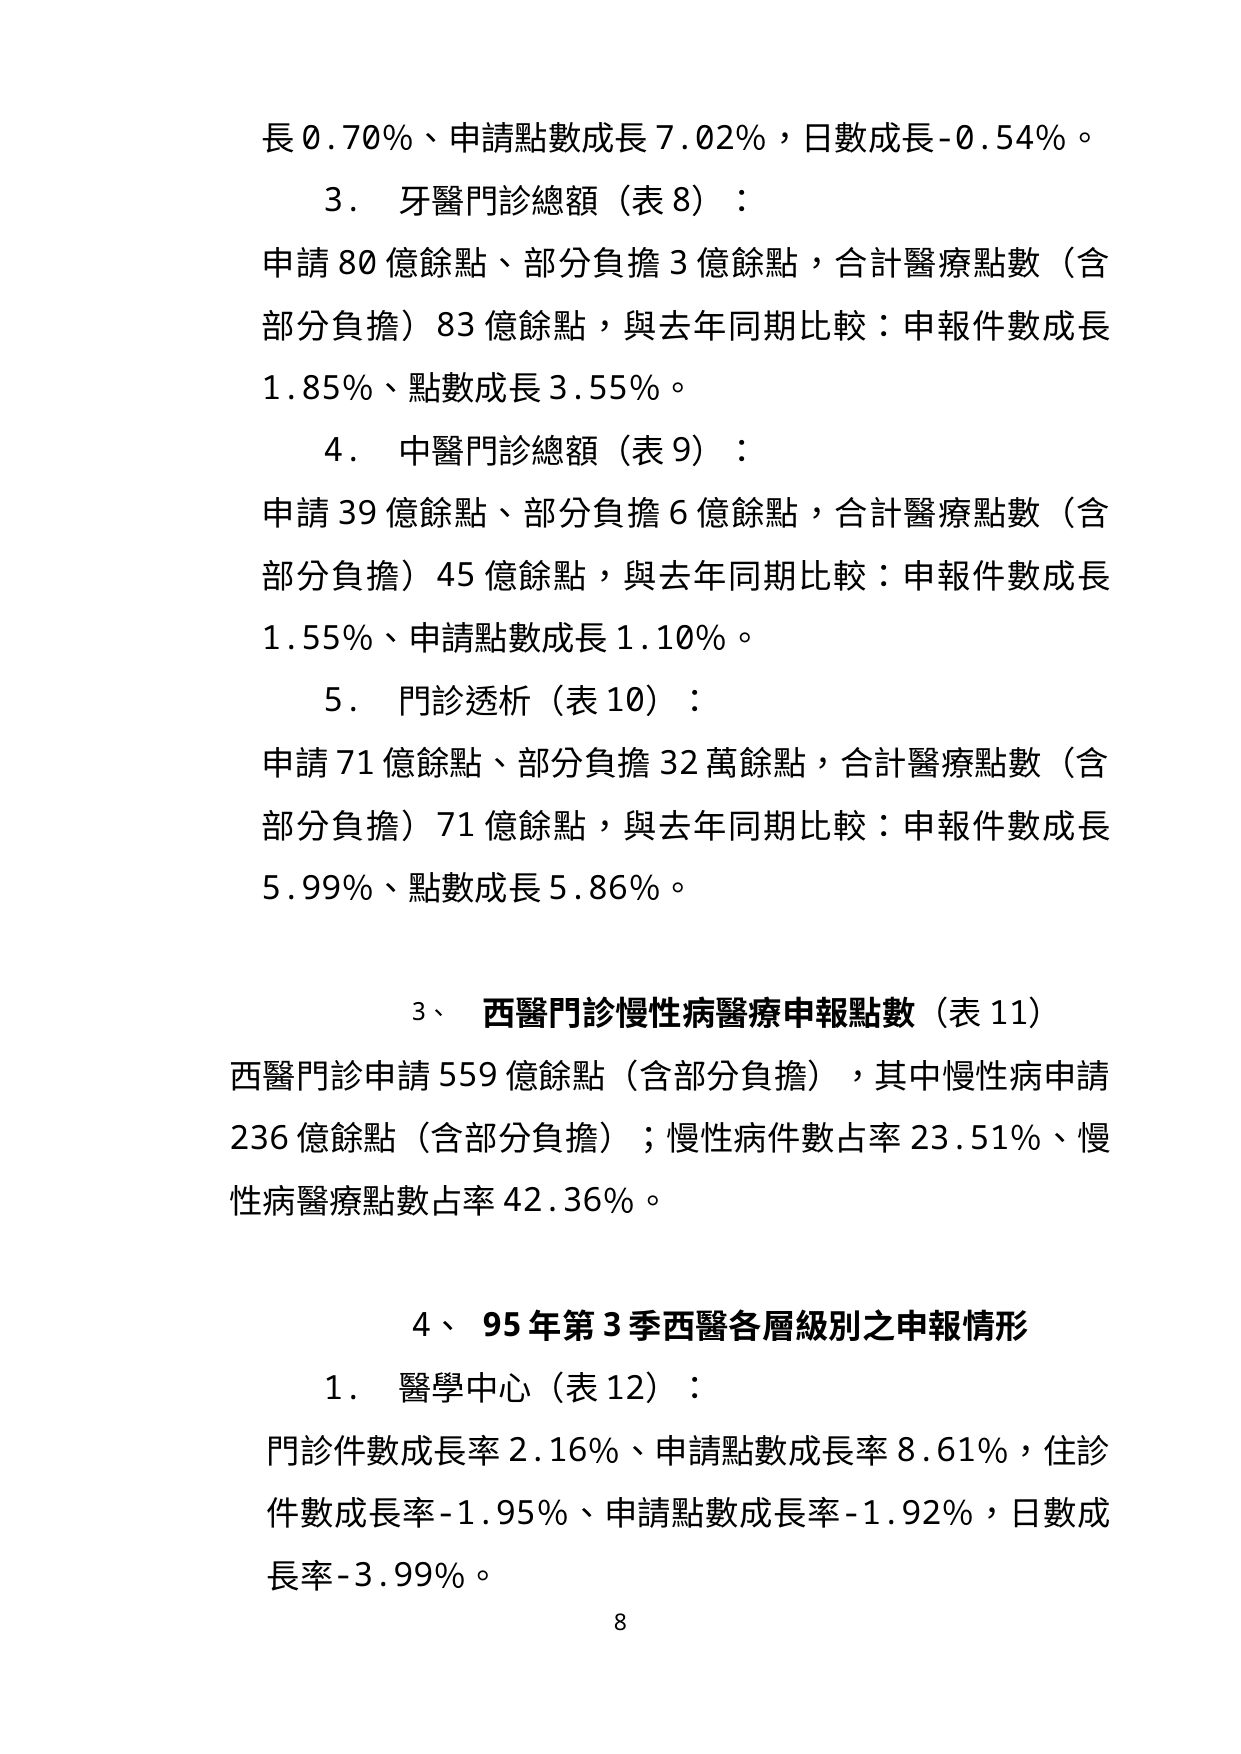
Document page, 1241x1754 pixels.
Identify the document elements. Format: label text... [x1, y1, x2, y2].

list 西醫門診慢性病醫療申報點數（表11） [411, 969, 1110, 1032]
text 申請39億餘點、部分負擔6億餘點，合計醫療點數（含部分負擔）45億餘點，與去年同期比較：申報件數成長1.55％、申請點數成長1.10％。 [261, 469, 1110, 657]
text 門診件數成長率2.16％、申請點數成長率8.61％，住診件數成長率-1.95％、申請點數成長率-1.92％，日數成長率-3.99％。 [266, 1407, 1110, 1594]
list 門診透析（表10）： [317, 657, 1110, 719]
list 中醫門診總額（表9）： [317, 407, 1110, 469]
text 西醫門診申請559億餘點（含部分負擔），其中慢性病申請236億餘點（含部分負擔）；慢性病件數占率23.51％、慢性病醫療點數占率42.36％。 [229, 1032, 1110, 1219]
list 95年第3季西醫各層級別之申報情形 [411, 1282, 1110, 1344]
list 牙醫門診總額（表8）： [317, 157, 1110, 219]
text 長0.70％、申請點數成長7.02％，日數成長-0.54％。 [261, 94, 1110, 157]
list 醫學中心（表12）： [317, 1344, 1110, 1407]
text 申請71億餘點、部分負擔32萬餘點，合計醫療點數（含部分負擔）71億餘點，與去年同期比較：申報件數成長5.99％、點數成長5.86％。 [261, 719, 1110, 907]
text 申請80億餘點、部分負擔3億餘點，合計醫療點數（含部分負擔）83億餘點，與去年同期比較：申報件數成長1.85％、點數成長3.55％。 [261, 219, 1110, 407]
